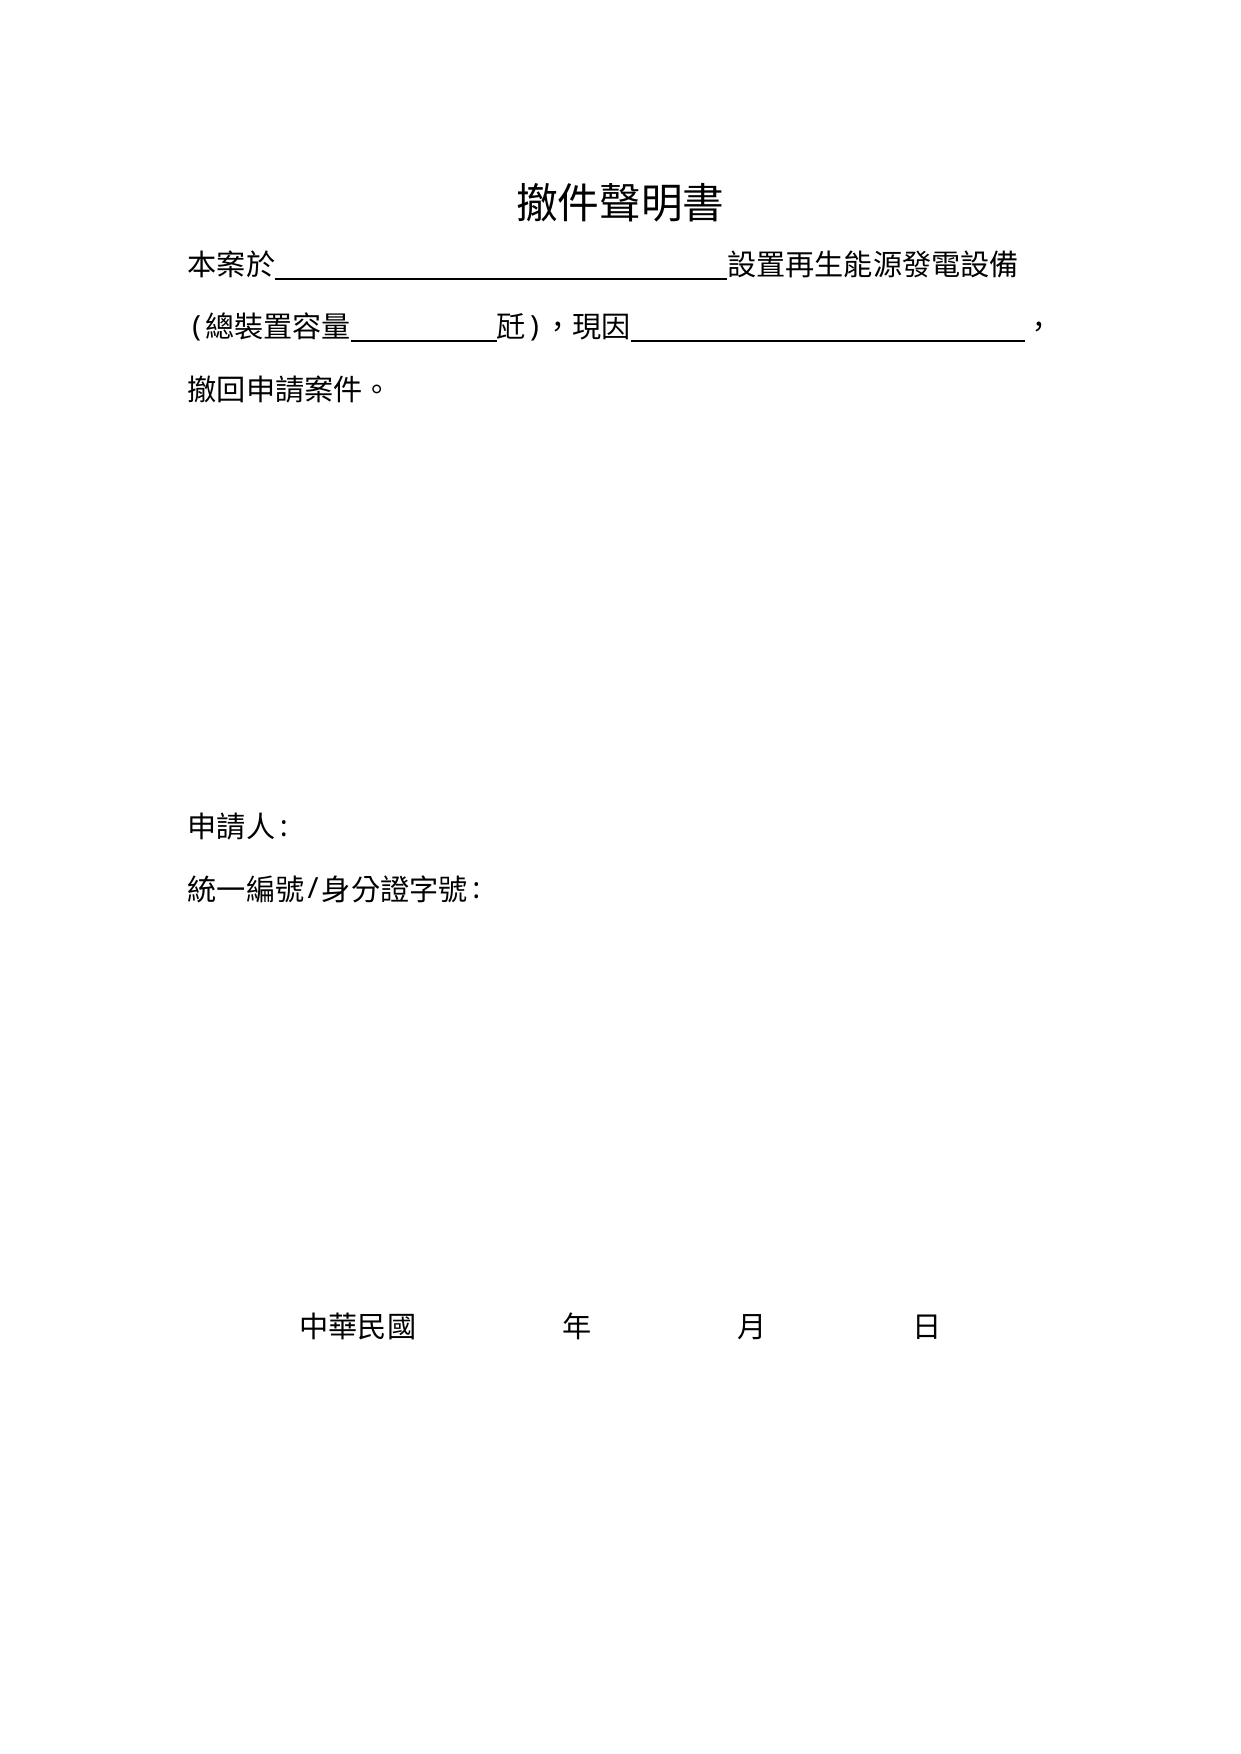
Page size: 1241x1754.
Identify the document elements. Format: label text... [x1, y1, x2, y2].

text 中華民國 年 月 日 [187, 1283, 1053, 1346]
text 統一編號/身分證字號: [187, 846, 1053, 908]
text 本案於 設置再生能源發電設備(總裝置容量 瓩)，現因 ， [187, 221, 1053, 346]
text 撤回申請案件。 [187, 346, 1053, 408]
text 撤件聲明書 [187, 158, 1053, 221]
text 申請人: [187, 783, 1053, 846]
